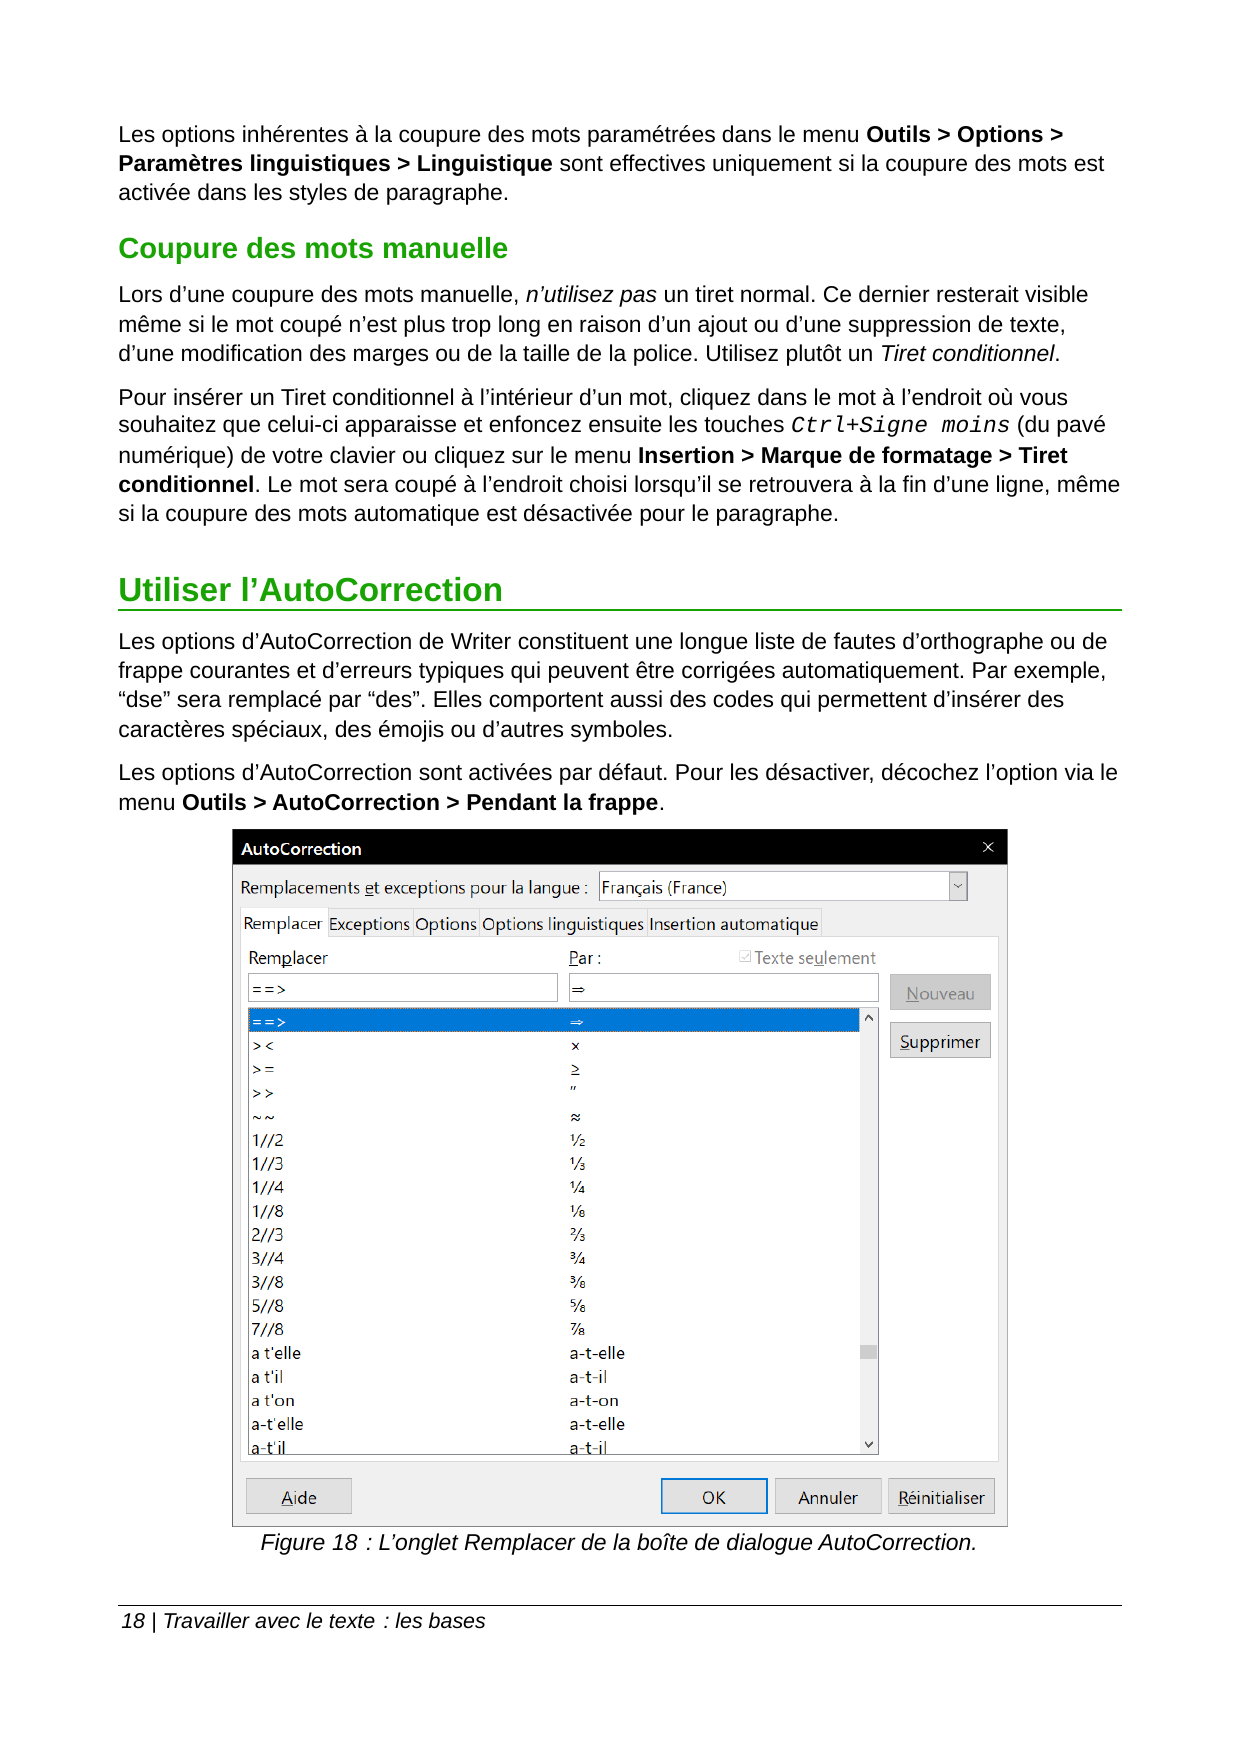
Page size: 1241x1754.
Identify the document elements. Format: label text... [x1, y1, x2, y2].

text Les options d’AutoCorrection de Writer constituent une longue liste de fautes d’orthographe ou de frappe courantes et d’erreurs typiques qui peuvent être corrigées automatiquement. Par exemple, “dse” sera remplacé par “des”. Elles comportent aussi des codes qui permettent d’insérer des caractères spéciaux, des émojis ou d’autres symboles. [118, 625, 1122, 742]
subtitle Utiliser l’AutoCorrection [118, 570, 1122, 609]
text Figure 18 : L’onglet Remplacer de la boîte de dialogue AutoCorrection. [118, 1526, 1122, 1556]
text Lors d’une coupure des mots manuelle, n’utilisez pas un tiret normal. Ce dernier resterait visible même si le mot coupé n’est plus trop long en raison d’un ajout ou d’une suppression de texte, d’une modification des marges ou de la taille de la police. Utilisez plutôt un Tiret conditionnel. [118, 278, 1122, 366]
subtitle Coupure des mots manuelle [118, 235, 1122, 264]
picture [232, 829, 1008, 1527]
text Les options d’AutoCorrection sont activées par défaut. Pour les désactiver, décochez l’option via le menu Outils > AutoCorrection > Pendant la frappe. [118, 757, 1122, 815]
text Les options inhérentes à la coupure des mots paramétrées dans le menu Outils > Options > Paramètres linguistiques > Linguistique sont effectives uniquement si la coupure des mots est activée dans les styles de paragraphe. [118, 118, 1122, 206]
text Pour insérer un Tiret conditionnel à l’intérieur d’un mot, cliquez dans le mot à l’endroit où vous souhaitez que celui-ci apparaisse et enfoncez ensuite les touches Ctrl+Signe moins (du pavé numérique) de votre clavier ou cliquez sur le menu Insertion > Marque de formatage > Tiret conditionnel. Le mot sera coupé à l’endroit choisi lorsqu’il se retrouvera à la fin d’une ligne, même si la coupure des mots automatique est désactivée pour le paragraphe. [118, 381, 1122, 526]
